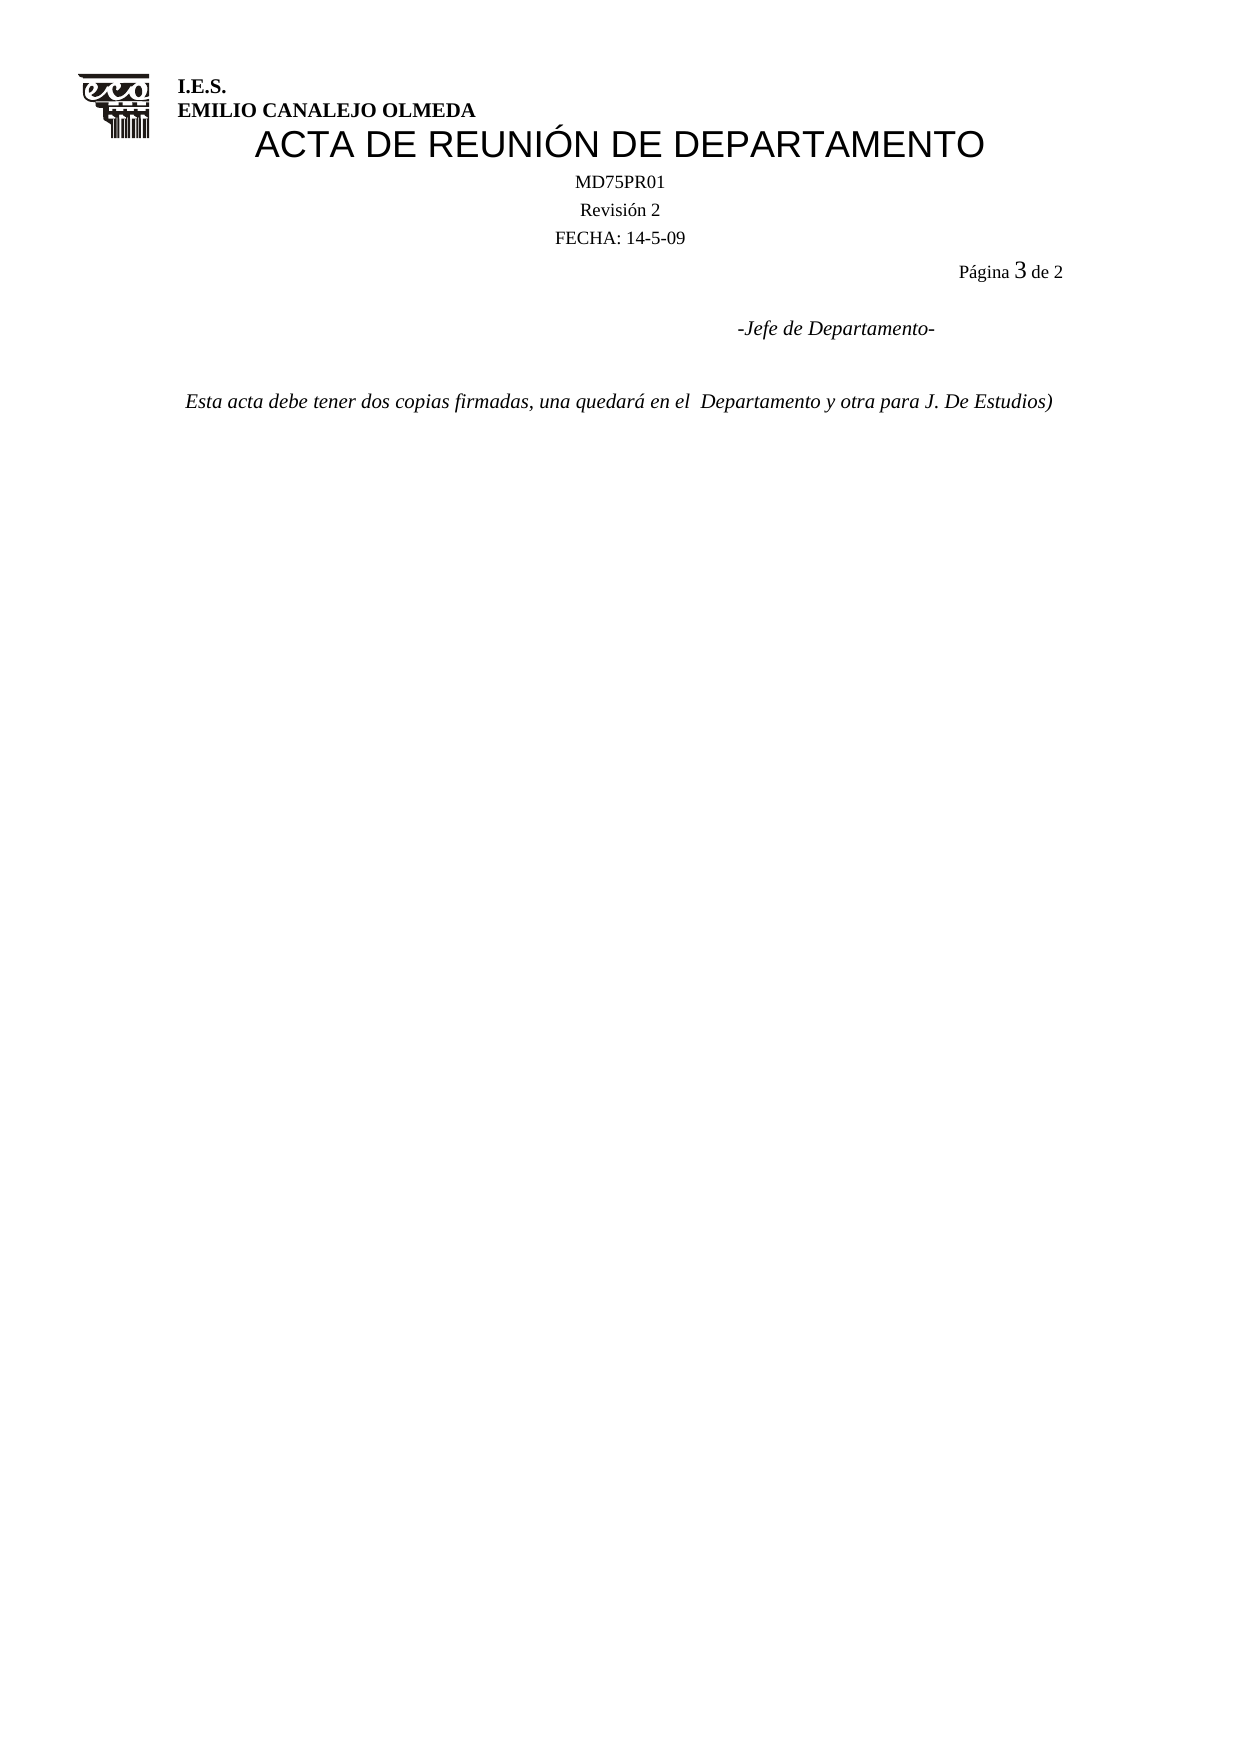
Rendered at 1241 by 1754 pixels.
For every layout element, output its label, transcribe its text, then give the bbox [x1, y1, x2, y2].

text Esta acta debe tener dos copias firmadas, una quedará en el Departamento y otra para J. De Estudios) [177, 389, 1063, 413]
text -Jefe de Departamento- [177, 312, 1063, 341]
